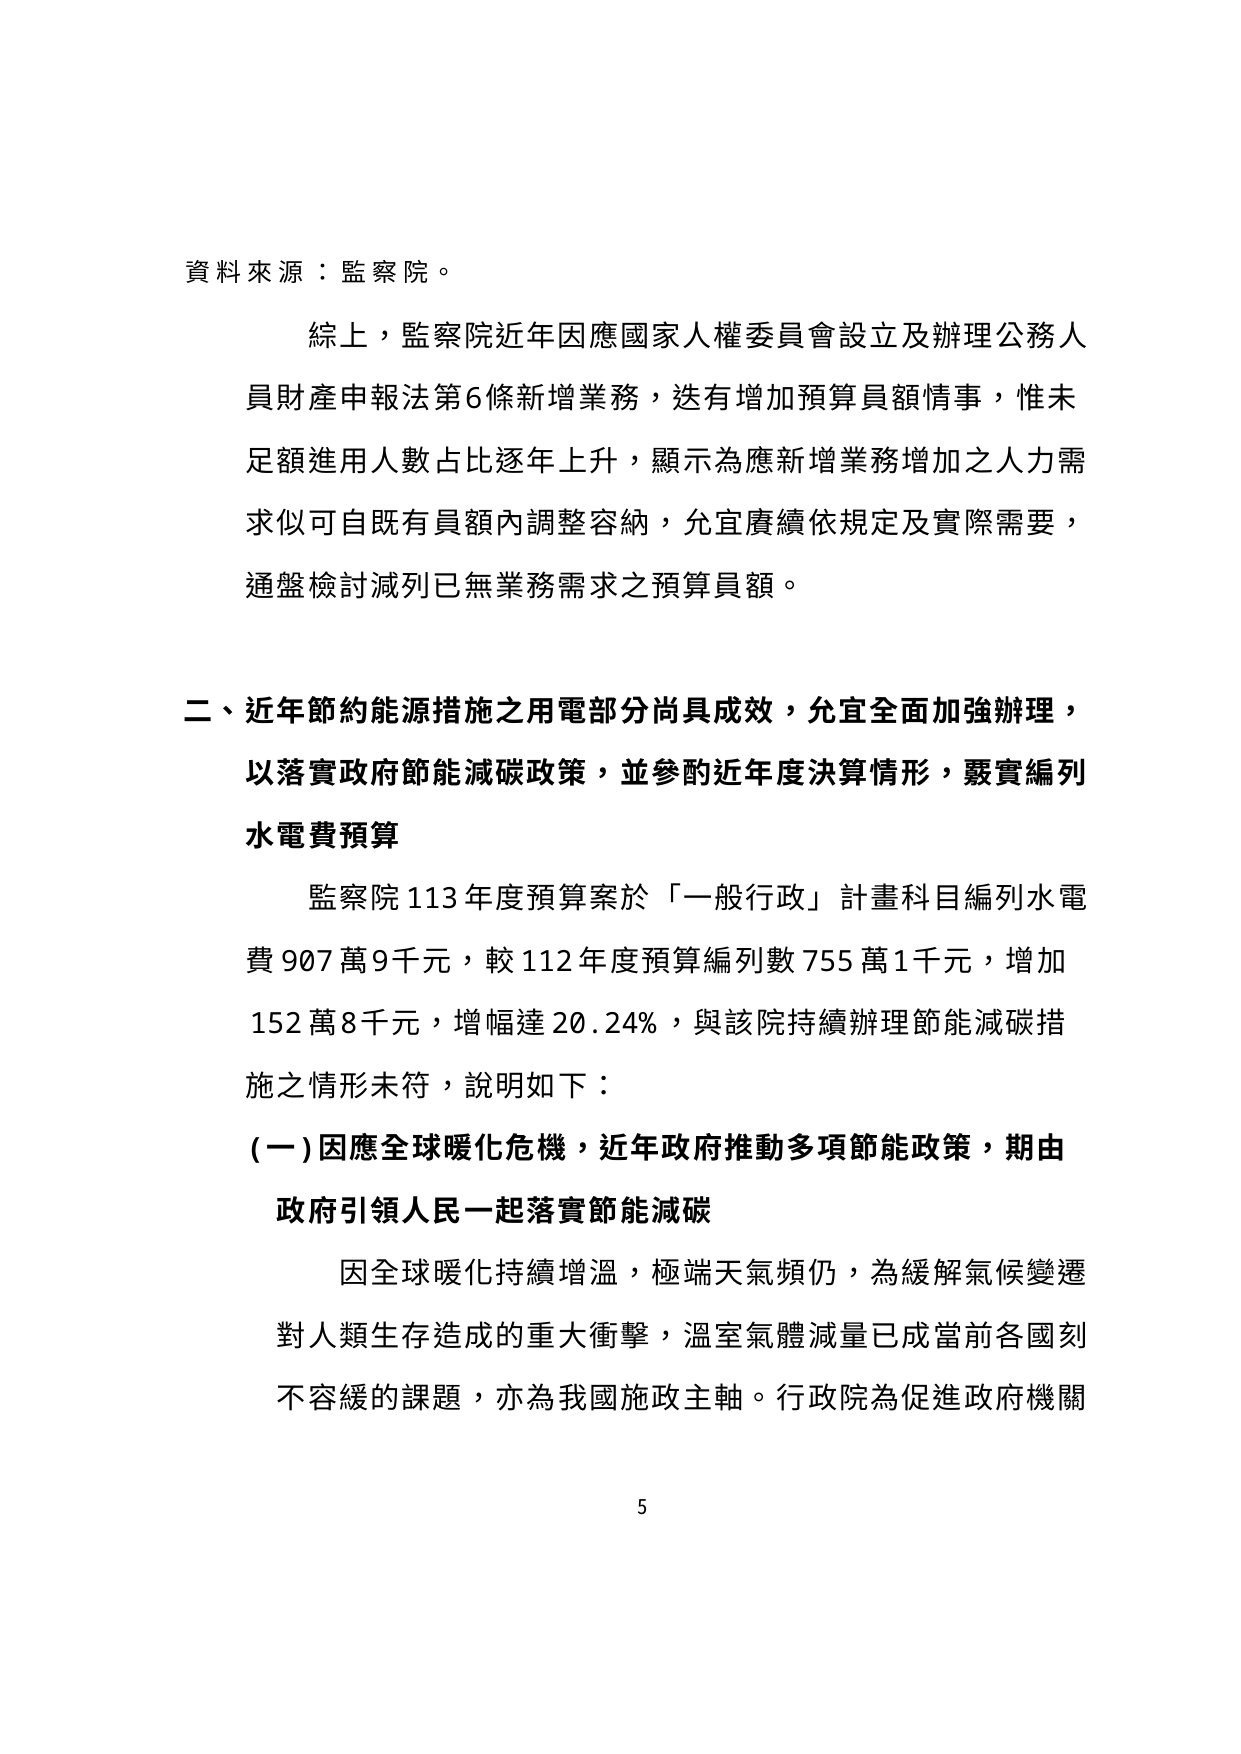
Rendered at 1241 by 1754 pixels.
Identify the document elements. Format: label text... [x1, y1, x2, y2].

text 綜上，監察院近年因應國家人權委員會設立及辦理公務人員財產申報法第6條新增業務，迭有增加預算員額情事，惟未足額進用人數占比逐年上升，顯示為應新增業務增加之人力需求似可自既有員額內調整容納，允宜賡續依規定及實際需要，通盤檢討減列已無業務需求之預算員額。 [241, 292, 1088, 604]
text 資料來源：監察院。 [182, 229, 1088, 292]
text 因全球暖化持續增溫，極端天氣頻仍，為緩解氣候變遷對人類生存造成的重大衝擊，溫室氣體減量已成當前各國刻不容緩的課題，亦為我國施政主軸。行政院為促進政府機關 [270, 1229, 1088, 1417]
text 二、近年節約能源措施之用電部分尚具成效，允宜全面加強辦理，以落實政府節能減碳政策，並參酌近年度決算情形，覈實編列水電費預算 [182, 667, 1088, 854]
text 監察院113年度預算案於「一般行政」計畫科目編列水電費907萬9千元，較112年度預算編列數755萬1千元，增加152萬8千元，增幅達20.24%，與該院持續辦理節能減碳措施之情形未符，說明如下： [241, 854, 1088, 1104]
text (一)因應全球暖化危機，近年政府推動多項節能政策，期由政府引領人民一起落實節能減碳 [241, 1104, 1088, 1229]
